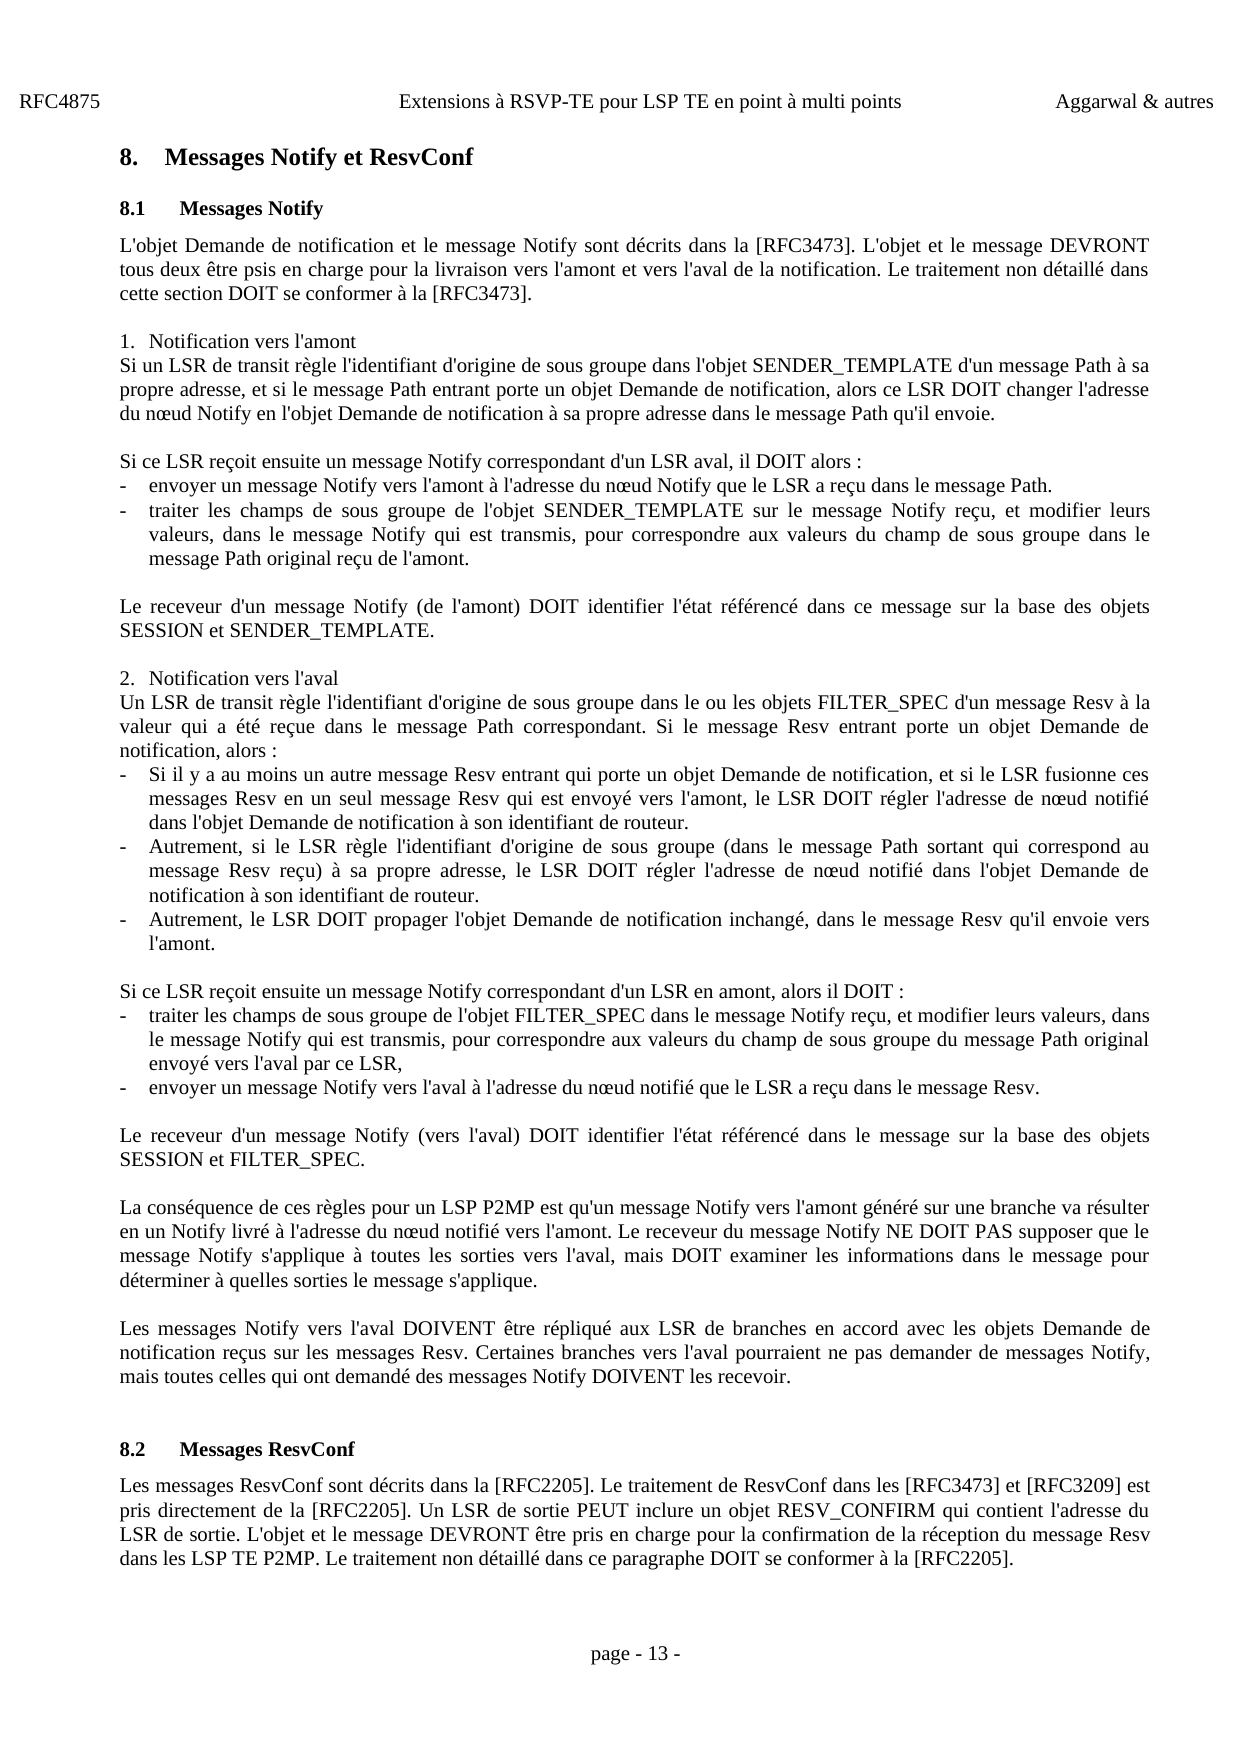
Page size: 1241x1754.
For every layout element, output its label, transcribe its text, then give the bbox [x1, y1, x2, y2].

subtitle 8.2 Messages ResvConf [119, 1437, 1152, 1461]
text 2. Notification vers l'aval [119, 666, 1152, 690]
text - Autrement, si le LSR règle l'identifiant d'origine de sous groupe (dans le message Path sortant qui correspond au message Resv reçu) à sa propre adresse, le LSR DOIT régler l'adresse de nœud notifié dans l'objet Demande de notification à son identifiant de routeur. [119, 834, 1152, 907]
text - envoyer un message Notify vers l'amont à l'adresse du nœud Notify que le LSR a reçu dans le message Path. [119, 473, 1152, 497]
text L'objet Demande de notification et le message Notify sont décrits dans la [RFC3473]. L'objet et le message DEVRONT tous deux être psis en charge pour la livraison vers l'amont et vers l'aval de la notification. Le traitement non détaillé dans cette section DOIT se conformer à la [RFC3473]. [119, 233, 1152, 305]
text - Autrement, le LSR DOIT propager l'objet Demande de notification inchangé, dans le message Resv qu'il envoie vers l'amont. [119, 907, 1152, 955]
text Les messages ResvConf sont décrits dans la [RFC2205]. Le traitement de ResvConf dans les [RFC3473] et [RFC3209] est pris directement de la [RFC2205]. Un LSR de sortie PEUT inclure un objet RESV_CONFIRM qui contient l'adresse du LSR de sortie. L'objet et le message DEVRONT être pris en charge pour la confirmation de la réception du message Resv dans les LSP TE P2MP. Le traitement non détaillé dans ce paragraphe DOIT se conformer à la [RFC2205]. [119, 1473, 1152, 1570]
subtitle 8.1 Messages Notify [119, 196, 1152, 220]
text 1. Notification vers l'amont [119, 329, 1152, 353]
text Si ce LSR reçoit ensuite un message Notify correspondant d'un LSR aval, il DOIT alors : [119, 449, 1152, 473]
text - traiter les champs de sous groupe de l'objet FILTER_SPEC dans le message Notify reçu, et modifier leurs valeurs, dans le message Notify qui est transmis, pour correspondre aux valeurs du champ de sous groupe du message Path original envoyé vers l'aval par ce LSR, [119, 1003, 1152, 1075]
text Si un LSR de transit règle l'identifiant d'origine de sous groupe dans l'objet SENDER_TEMPLATE d'un message Path à sa propre adresse, et si le message Path entrant porte un objet Demande de notification, alors ce LSR DOIT changer l'adresse du nœud Notify en l'objet Demande de notification à sa propre adresse dans le message Path qu'il envoie. [119, 353, 1152, 425]
text - envoyer un message Notify vers l'aval à l'adresse du nœud notifié que le LSR a reçu dans le message Resv. [119, 1075, 1152, 1099]
text - Si il y a au moins un autre message Resv entrant qui porte un objet Demande de notification, et si le LSR fusionne ces messages Resv en un seul message Resv qui est envoyé vers l'amont, le LSR DOIT régler l'adresse de nœud notifié dans l'objet Demande de notification à son identifiant de routeur. [119, 762, 1152, 834]
text La conséquence de ces règles pour un LSP P2MP est qu'un message Notify vers l'amont généré sur une branche va résulter en un Notify livré à l'adresse du nœud notifié vers l'amont. Le receveur du message Notify NE DOIT PAS supposer que le message Notify s'applique à toutes les sorties vers l'aval, mais DOIT examiner les informations dans le message pour déterminer à quelles sorties le message s'applique. [119, 1195, 1152, 1292]
text Un LSR de transit règle l'identifiant d'origine de sous groupe dans le ou les objets FILTER_SPEC d'un message Resv à la valeur qui a été reçue dans le message Path correspondant. Si le message Resv entrant porte un objet Demande de notification, alors : [119, 690, 1152, 762]
text Le receveur d'un message Notify (vers l'aval) DOIT identifier l'état référencé dans le message sur la base des objets SESSION et FILTER_SPEC. [119, 1123, 1152, 1171]
text Si ce LSR reçoit ensuite un message Notify correspondant d'un LSR en amont, alors il DOIT : [119, 979, 1152, 1003]
subtitle 8. Messages Notify et ResvConf [119, 142, 1152, 171]
text Le receveur d'un message Notify (de l'amont) DOIT identifier l'état référencé dans ce message sur la base des objets SESSION et SENDER_TEMPLATE. [119, 594, 1152, 642]
text Les messages Notify vers l'aval DOIVENT être répliqué aux LSR de branches en accord avec les objets Demande de notification reçus sur les messages Resv. Certaines branches vers l'aval pourraient ne pas demander de messages Notify, mais toutes celles qui ont demandé des messages Notify DOIVENT les recevoir. [119, 1316, 1152, 1388]
text - traiter les champs de sous groupe de l'objet SENDER_TEMPLATE sur le message Notify reçu, et modifier leurs valeurs, dans le message Notify qui est transmis, pour correspondre aux valeurs du champ de sous groupe dans le message Path original reçu de l'amont. [119, 497, 1152, 570]
